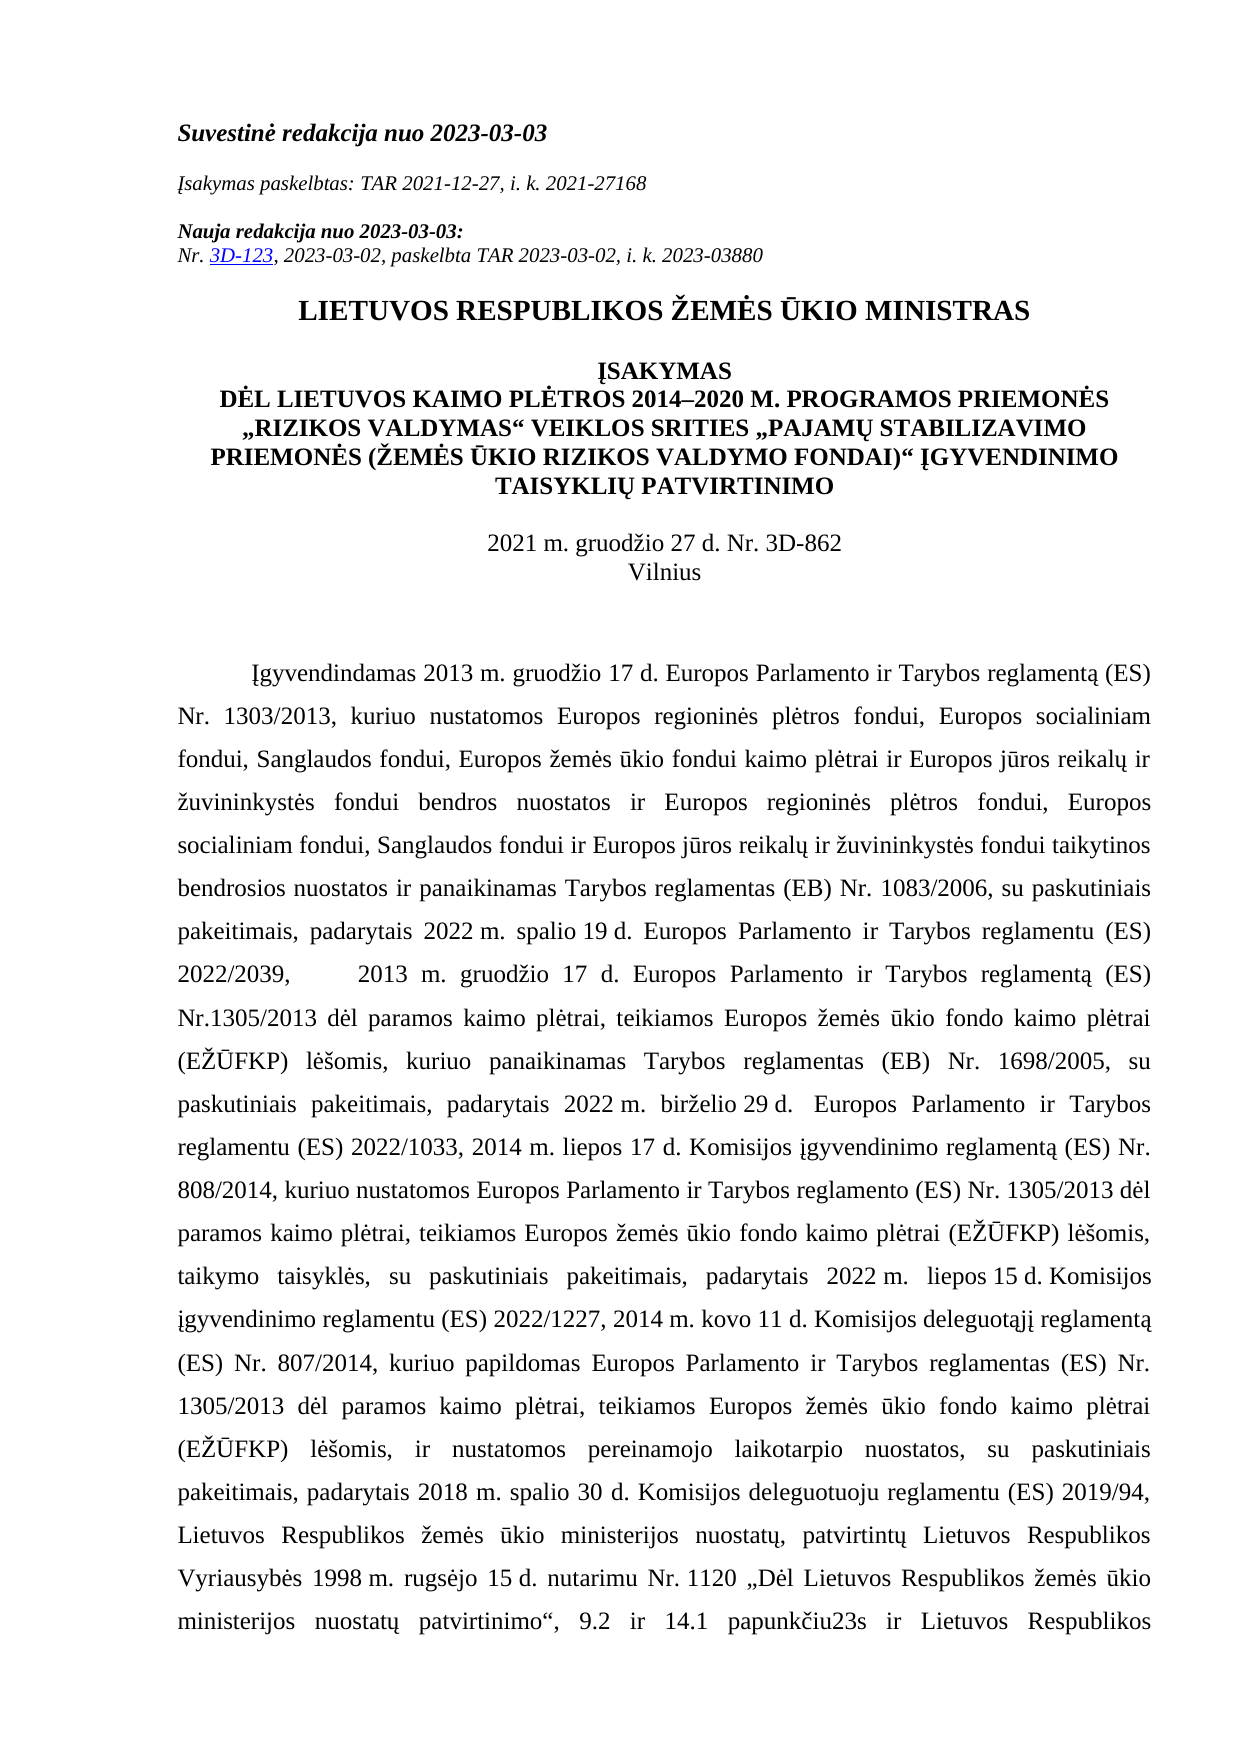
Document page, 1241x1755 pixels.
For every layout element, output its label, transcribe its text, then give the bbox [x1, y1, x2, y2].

text ĮSAKYMAS [177, 356, 1152, 384]
text LIETUVOS RESPUBLIKOS ŽEMĖS ŪKIO MINISTRAS [177, 293, 1152, 327]
text DĖL LIETUVOS KAIMO PLĖTROS 2014–2020 M. PROGRAMOS PRIEMONĖS „RIZIKOS VALDYMAS“ VEIKLOS SRITIES „PAJAMŲ STABILIZAVIMO PRIEMONĖS (ŽEMĖS ŪKIO RIZIKOS VALDYMO FONDAI)“ ĮGYVENDINIMO TAISYKLIŲ PATVIRTINIMO [177, 384, 1152, 499]
text Nr. 3D-123, 2023-03-02, paskelbta TAR 2023-03-02, i. k. 2023-03880 [177, 243, 1152, 267]
text Įsakymas paskelbtas: TAR 2021-12-27, i. k. 2021-27168 [177, 171, 1152, 195]
text Vilnius [177, 557, 1152, 586]
text Suvestinė redakcija nuo 2023-03-03 [177, 118, 1152, 147]
text Nauja redakcija nuo 2023-03-03: [177, 219, 1152, 243]
text 2021 m. gruodžio 27 d. Nr. 3D-862 [177, 528, 1152, 557]
text Įgyvendindamas 2013 m. gruodžio 17 d. Europos Parlamento ir Tarybos reglamentą (ES) Nr. 1303/2013, kuriuo nustatomos Europos regioninės plėtros fondui, Europos socialiniam fondui, Sanglaudos fondui, Europos žemės ūkio fondui kaimo plėtrai ir Europos jūros reikalų ir žuvininkystės fondui bendros nuostatos ir Europos regioninės plėtros fondui, Europos socialiniam fondui, Sanglaudos fondui ir Europos jūros reikalų ir žuvininkystės fondui taikytinos bendrosios nuostatos ir panaikinamas Tarybos reglamentas (EB) Nr. 1083/2006, su paskutiniais pakeitimais, padarytais 2022 m. spalio 19 d. Europos Parlamento ir Tarybos reglamentu (ES) 2022/2039, 2013 m. gruodžio 17 d. Europos Parlamento ir Tarybos reglamentą (ES) Nr.1305/2013 dėl paramos kaimo plėtrai, teikiamos Europos žemės ūkio fondo kaimo plėtrai (EŽŪFKP) lėšomis, kuriuo panaikinamas Tarybos reglamentas (EB) Nr. 1698/2005, su paskutiniais pakeitimais, padarytais 2022 m. birželio 29 d. Europos Parlamento ir Tarybos reglamentu (ES) 2022/1033, 2014 m. liepos 17 d. Komisijos įgyvendinimo reglamentą (ES) Nr. 808/2014, kuriuo nustatomos Europos Parlamento ir Tarybos reglamento (ES) Nr. 1305/2013 dėl paramos kaimo plėtrai, teikiamos Europos žemės ūkio fondo kaimo plėtrai (EŽŪFKP) lėšomis, taikymo taisyklės, su paskutiniais pakeitimais, padarytais 2022 m. liepos 15 d. Komisijos įgyvendinimo reglamentu (ES) 2022/1227, 2014 m. kovo 11 d. Komisijos deleguotąjį reglamentą (ES) Nr. 807/2014, kuriuo papildomas Europos Parlamento ir Tarybos reglamentas (ES) Nr. 1305/2013 dėl paramos kaimo plėtrai, teikiamos Europos žemės ūkio fondo kaimo plėtrai (EŽŪFKP) lėšomis, ir nustatomos pereinamojo laikotarpio nuostatos, su paskutiniais pakeitimais, padarytais 2018 m. spalio 30 d. Komisijos deleguotuoju reglamentu (ES) 2019/94, Lietuvos Respublikos žemės ūkio ministerijos nuostatų, patvirtintų Lietuvos Respublikos Vyriausybės 1998 m. rugsėjo 15 d. nutarimu Nr. 1120 „Dėl Lietuvos Respublikos žemės ūkio ministerijos nuostatų patvirtinimo“, 9.2 ir 14.1 papunkčiu23s ir Lietuvos Respublikos [177, 658, 1152, 1635]
